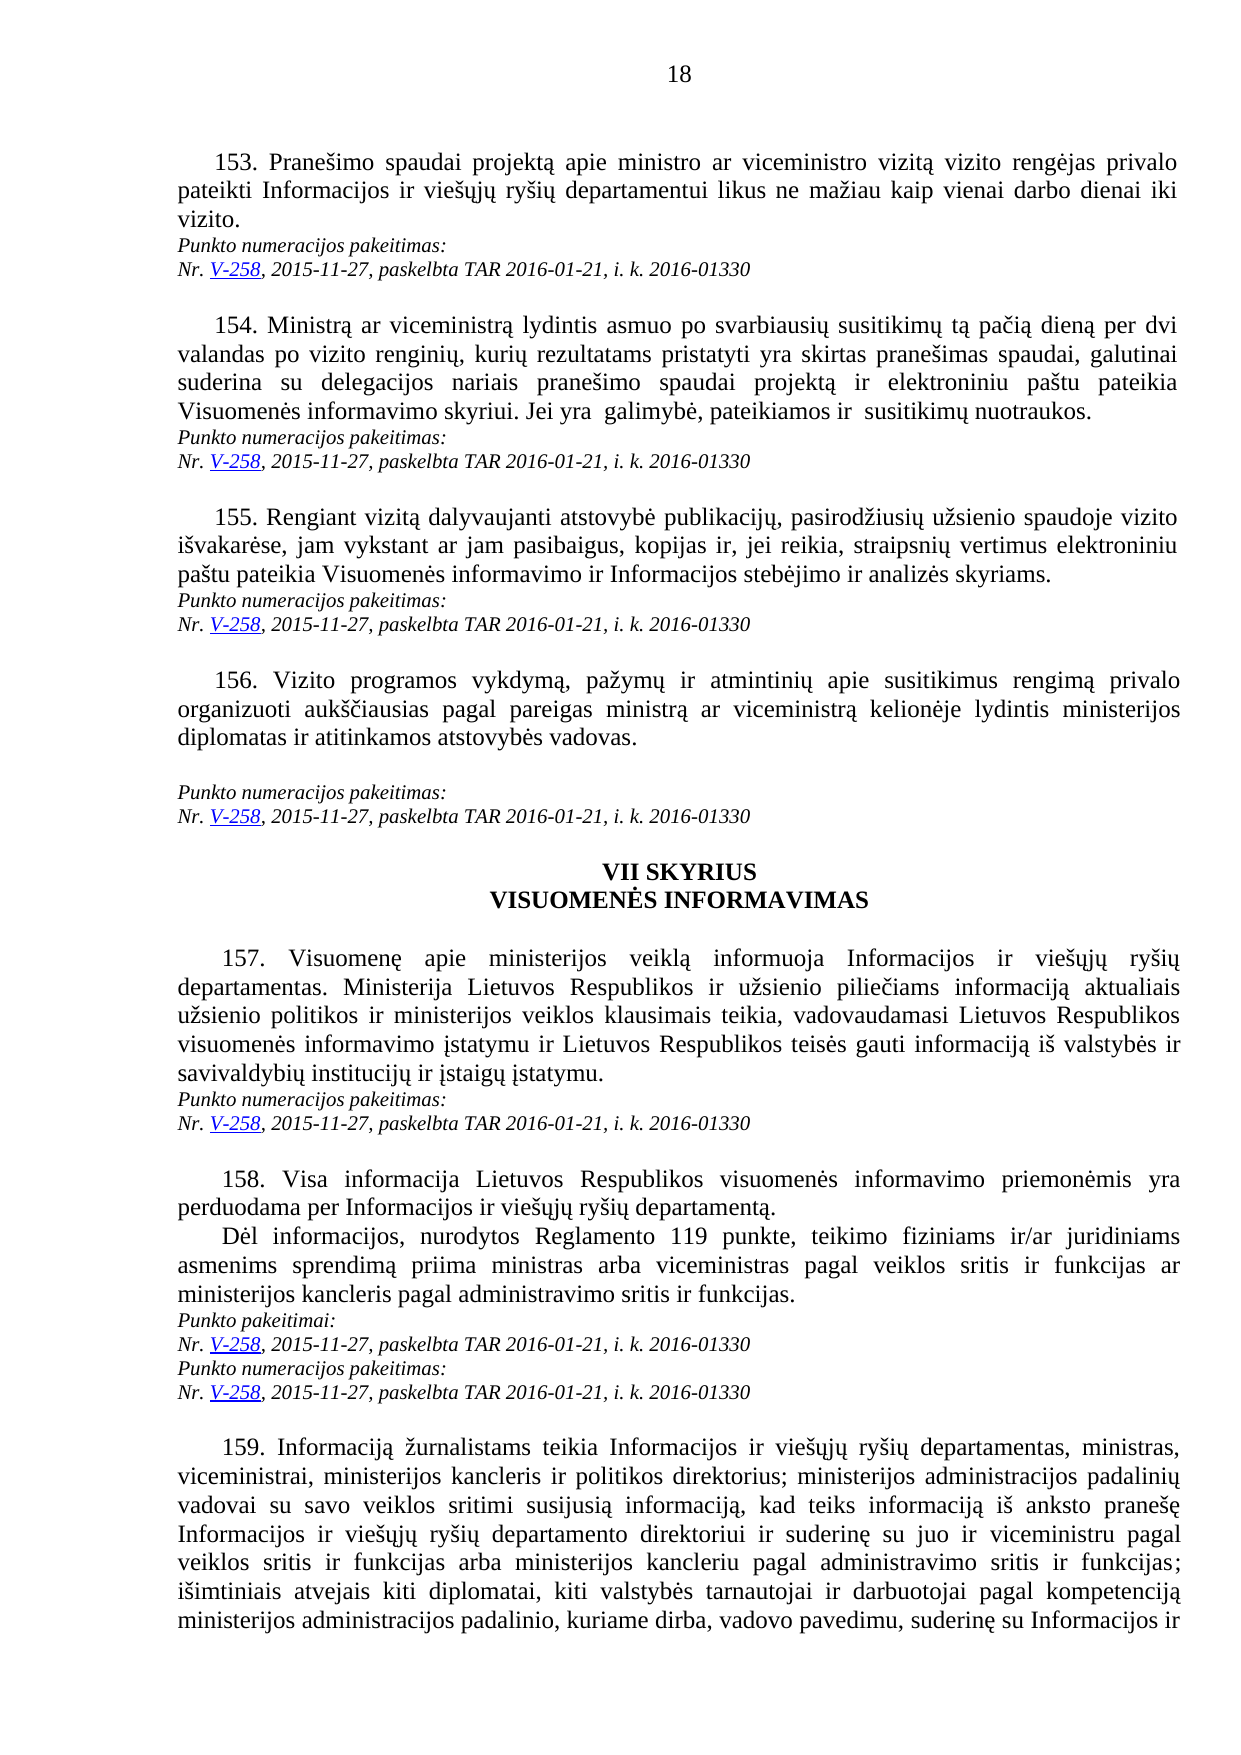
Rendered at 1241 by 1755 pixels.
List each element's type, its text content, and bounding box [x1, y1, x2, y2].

text Nr. V-258, 2015-11-27, paskelbta TAR 2016-01-21, i. k. 2016-01330 [177, 612, 1181, 636]
text Punkto pakeitimai: [177, 1307, 1181, 1332]
text Punkto numeracijos pakeitimas: [177, 588, 1181, 612]
text Nr. V-258, 2015-11-27, paskelbta TAR 2016-01-21, i. k. 2016-01330 [177, 257, 1181, 281]
text Punkto numeracijos pakeitimas: [177, 233, 1181, 257]
text Punkto numeracijos pakeitimas: [177, 1087, 1181, 1111]
text 158. Visa informacija Lietuvos Respublikos visuomenės informavimo priemonėmis yra perduodama per Informacijos ir viešųjų ryšių departamentą. [177, 1164, 1181, 1221]
text Nr. V-258, 2015-11-27, paskelbta TAR 2016-01-21, i. k. 2016-01330 [177, 1111, 1181, 1135]
text Punkto numeracijos pakeitimas: [177, 1356, 1181, 1380]
text Dėl informacijos, nurodytos Reglamento 119 punkte, teikimo fiziniams ir/ar juridiniams asmenims sprendimą priima ministras arba viceministras pagal veiklos sritis ir funkcijas ar ministerijos kancleris pagal administravimo sritis ir funkcijas. [177, 1221, 1181, 1307]
text Nr. V-258, 2015-11-27, paskelbta TAR 2016-01-21, i. k. 2016-01330 [177, 1380, 1181, 1404]
text 154. Ministrą ar viceministrą lydintis asmuo po svarbiausių susitikimų tą pačią dieną per dvi valandas po vizito renginių, kurių rezultatams pristatyti yra skirtas pranešimas spaudai, galutinai suderina su delegacijos nariais pranešimo spaudai projektą ir elektroniniu paštu pateikia Visuomenės informavimo skyriui. Jei yra galimybė, pateikiamos ir susitikimų nuotraukos. [177, 310, 1178, 425]
text VII SKYRIUS [177, 857, 1181, 886]
text Punkto numeracijos pakeitimas: [177, 780, 1181, 804]
text 153. Pranešimo spaudai projektą apie ministro ar viceministro vizitą vizito rengėjas privalo pateikti Informacijos ir viešųjų ryšių departamentui likus ne mažiau kaip vienai darbo dienai iki vizito. [177, 147, 1178, 233]
text 155. Rengiant vizitą dalyvaujanti atstovybė publikacijų, pasirodžiusių užsienio spaudoje vizito išvakarėse, jam vykstant ar jam pasibaigus, kopijas ir, jei reikia, straipsnių vertimus elektroniniu paštu pateikia Visuomenės informavimo ir Informacijos stebėjimo ir analizės skyriams. [177, 502, 1178, 588]
text Nr. V-258, 2015-11-27, paskelbta TAR 2016-01-21, i. k. 2016-01330 [177, 1332, 1181, 1356]
text 159. Informaciją žurnalistams teikia Informacijos ir viešųjų ryšių departamentas, ministras, viceministrai, ministerijos kancleris ir politikos direktorius; ministerijos administracijos padalinių vadovai su savo veiklos sritimi susijusią informaciją, kad teiks informaciją iš anksto pranešę Informacijos ir viešųjų ryšių departamento direktoriui ir suderinę su juo ir viceministru pagal veiklos sritis ir funkcijas arba ministerijos kancleriu pagal administravimo sritis ir funkcijas; išimtiniais atvejais kiti diplomatai, kiti valstybės tarnautojai ir darbuotojai pagal kompetenciją ministerijos administracijos padalinio, kuriame dirba, vadovo pavedimu, suderinę su Informacijos ir [177, 1432, 1181, 1634]
text 157. Visuomenę apie ministerijos veiklą informuoja Informacijos ir viešųjų ryšių departamentas. Ministerija Lietuvos Respublikos ir užsienio piliečiams informaciją aktualiais užsienio politikos ir ministerijos veiklos klausimais teikia, vadovaudamasi Lietuvos Respublikos visuomenės informavimo įstatymu ir Lietuvos Respublikos teisės gauti informaciją iš valstybės ir savivaldybių institucijų ir įstaigų įstatymu. [177, 943, 1181, 1087]
text VISUOMENĖS INFORMAVIMAS [177, 886, 1181, 914]
text 156. Vizito programos vykdymą, pažymų ir atmintinių apie susitikimus rengimą privalo organizuoti aukščiausias pagal pareigas ministrą ar viceministrą kelionėje lydintis ministerijos diplomatas ir atitinkamos atstovybės vadovas. [177, 665, 1181, 751]
text Punkto numeracijos pakeitimas: [177, 425, 1181, 449]
text Nr. V-258, 2015-11-27, paskelbta TAR 2016-01-21, i. k. 2016-01330 [177, 449, 1181, 473]
text Nr. V-258, 2015-11-27, paskelbta TAR 2016-01-21, i. k. 2016-01330 [177, 804, 1181, 828]
